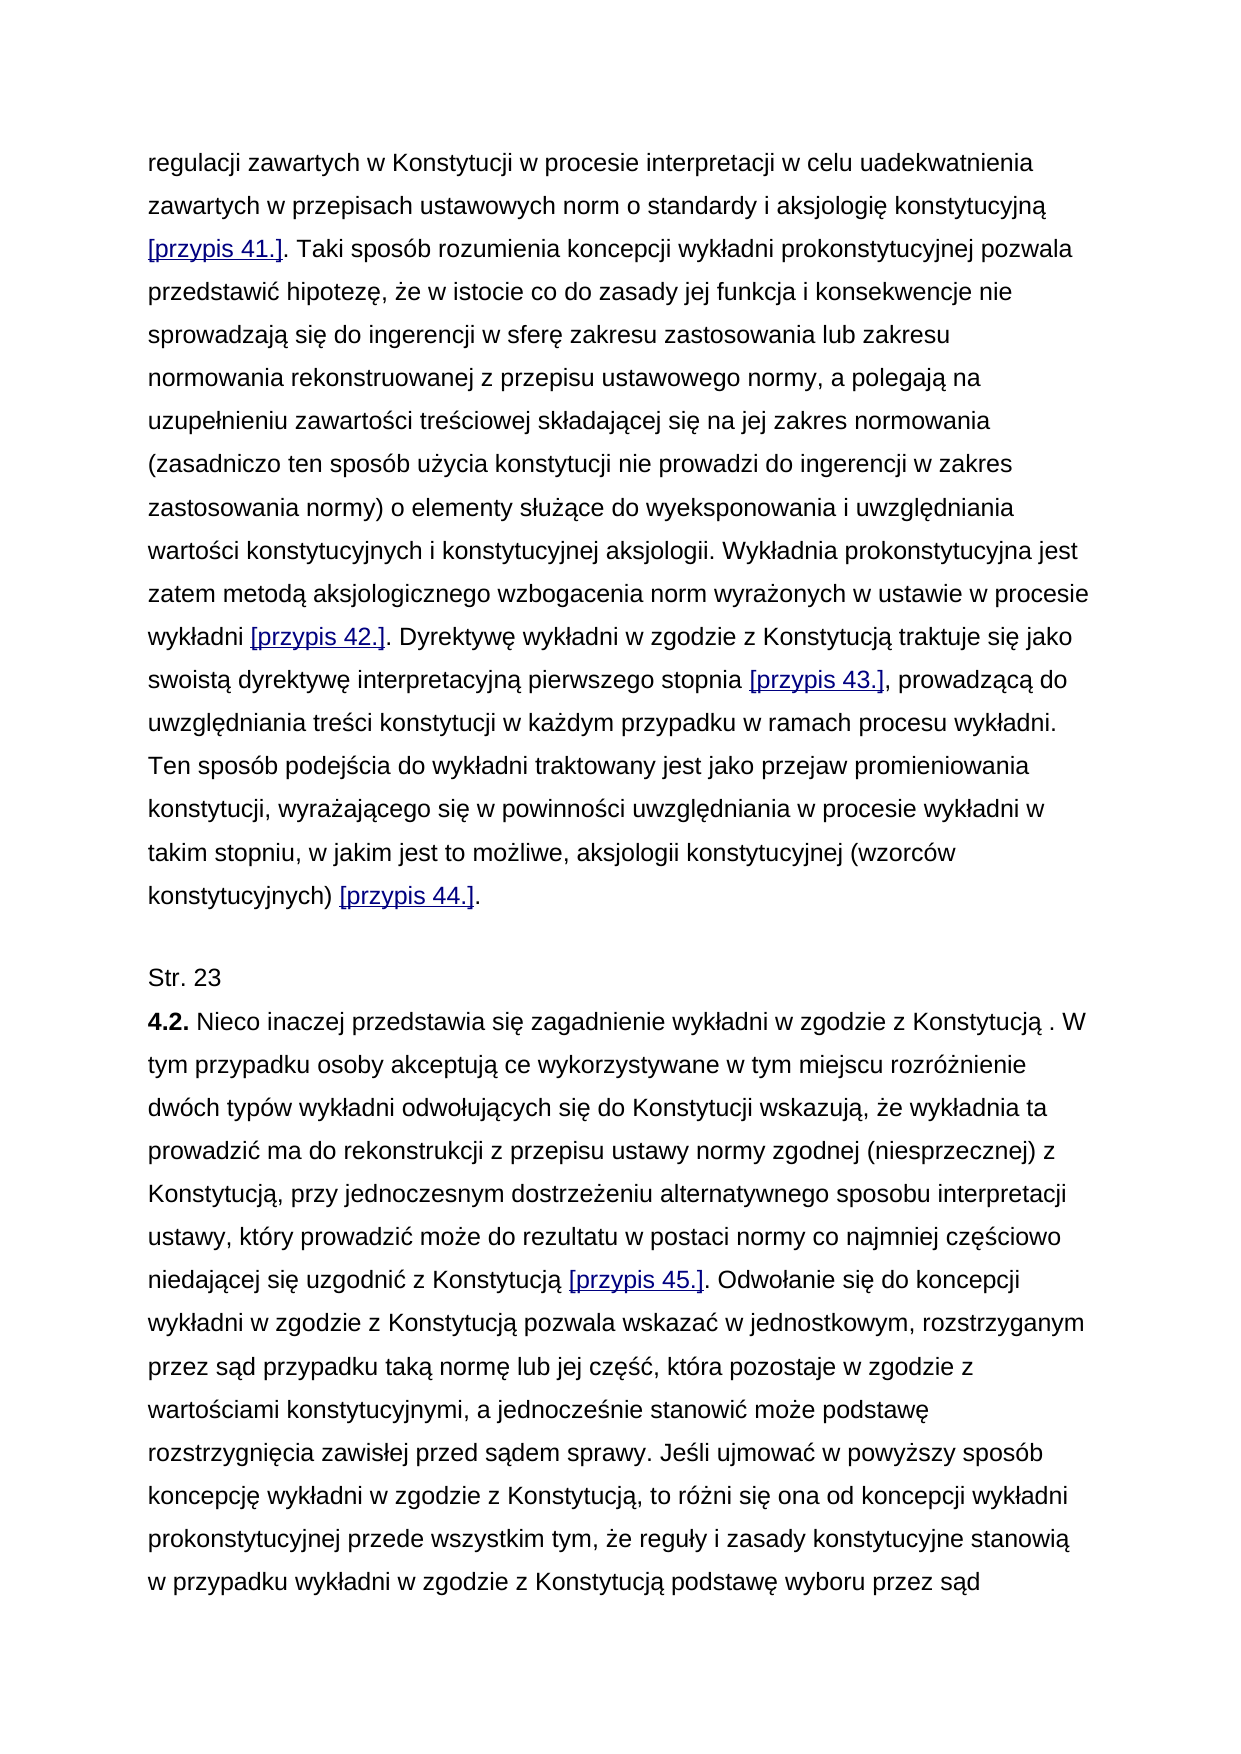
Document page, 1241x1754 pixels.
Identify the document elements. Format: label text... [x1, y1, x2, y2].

text 4.2. Nieco inaczej przedstawia się zagadnienie wykładni w zgodzie z Konstytucją . W tym przypadku osoby akceptują ce wykorzystywane w tym miejscu rozróżnienie dwóch typów wykładni odwołujących się do Konstytucji wskazują, że wykładnia ta prowadzić ma do rekonstrukcji z przepisu ustawy normy zgodnej (niesprzecznej) z Konstytucją, przy jednoczesnym dostrzeżeniu alternatywnego sposobu interpretacji ustawy, który prowadzić może do rezultatu w postaci normy co najmniej częściowo niedającej się uzgodnić z Konstytucją [przypis 45.]. Odwołanie się do koncepcji wykładni w zgodzie z Konstytucją pozwala wskazać w jednostkowym, rozstrzyganym przez sąd przypadku taką normę lub jej część, która pozostaje w zgodzie z wartościami konstytucyjnymi, a jednocześnie stanowić może podstawę rozstrzygnięcia zawisłej przed sądem sprawy. Jeśli ujmować w powyższy sposób koncepcję wykładni w zgodzie z Konstytucją, to różni się ona od koncepcji wykładni prokonstytucyjnej przede wszystkim tym, że reguły i zasady konstytucyjne stanowią w przypadku wykładni w zgodzie z Konstytucją podstawę wyboru przez sąd [148, 1006, 1093, 1596]
text regulacji zawartych w Konstytucji w procesie interpretacji w celu uadekwatnienia zawartych w przepisach ustawowych norm o standardy i aksjologię konstytucyjną [przypis 41.]. Taki sposób rozumienia koncepcji wykładni prokonstytucyjnej pozwala przedstawić hipotezę, że w istocie co do zasady jej funkcja i konsekwencje nie sprowadzają się do ingerencji w sferę zakresu zastosowania lub zakresu normowania rekonstruowanej z przepisu ustawowego normy, a polegają na uzupełnieniu zawartości treściowej składającej się na jej zakres normowania (zasadniczo ten sposób użycia konstytucji nie prowadzi do ingerencji w zakres zastosowania normy) o elementy służące do wyeksponowania i uwzględniania wartości konstytucyjnych i konstytucyjnej aksjologii. Wykładnia prokonstytucyjna jest zatem metodą aksjologicznego wzbogacenia norm wyrażonych w ustawie w procesie wykładni [przypis 42.]. Dyrektywę wykładni w zgodzie z Konstytucją traktuje się jako swoistą dyrektywę interpretacyjną pierwszego stopnia [przypis 43.], prowadzącą do uwzględniania treści konstytucji w każdym przypadku w ramach procesu wykładni. Ten sposób podejścia do wykładni traktowany jest jako przejaw promieniowania konstytucji, wyrażającego się w powinności uwzględniania w procesie wykładni w takim stopniu, w jakim jest to możliwe, aksjologii konstytucyjnej (wzorców konstytucyjnych) [przypis 44.]. [148, 148, 1093, 909]
text Str. 23 [148, 963, 1093, 992]
